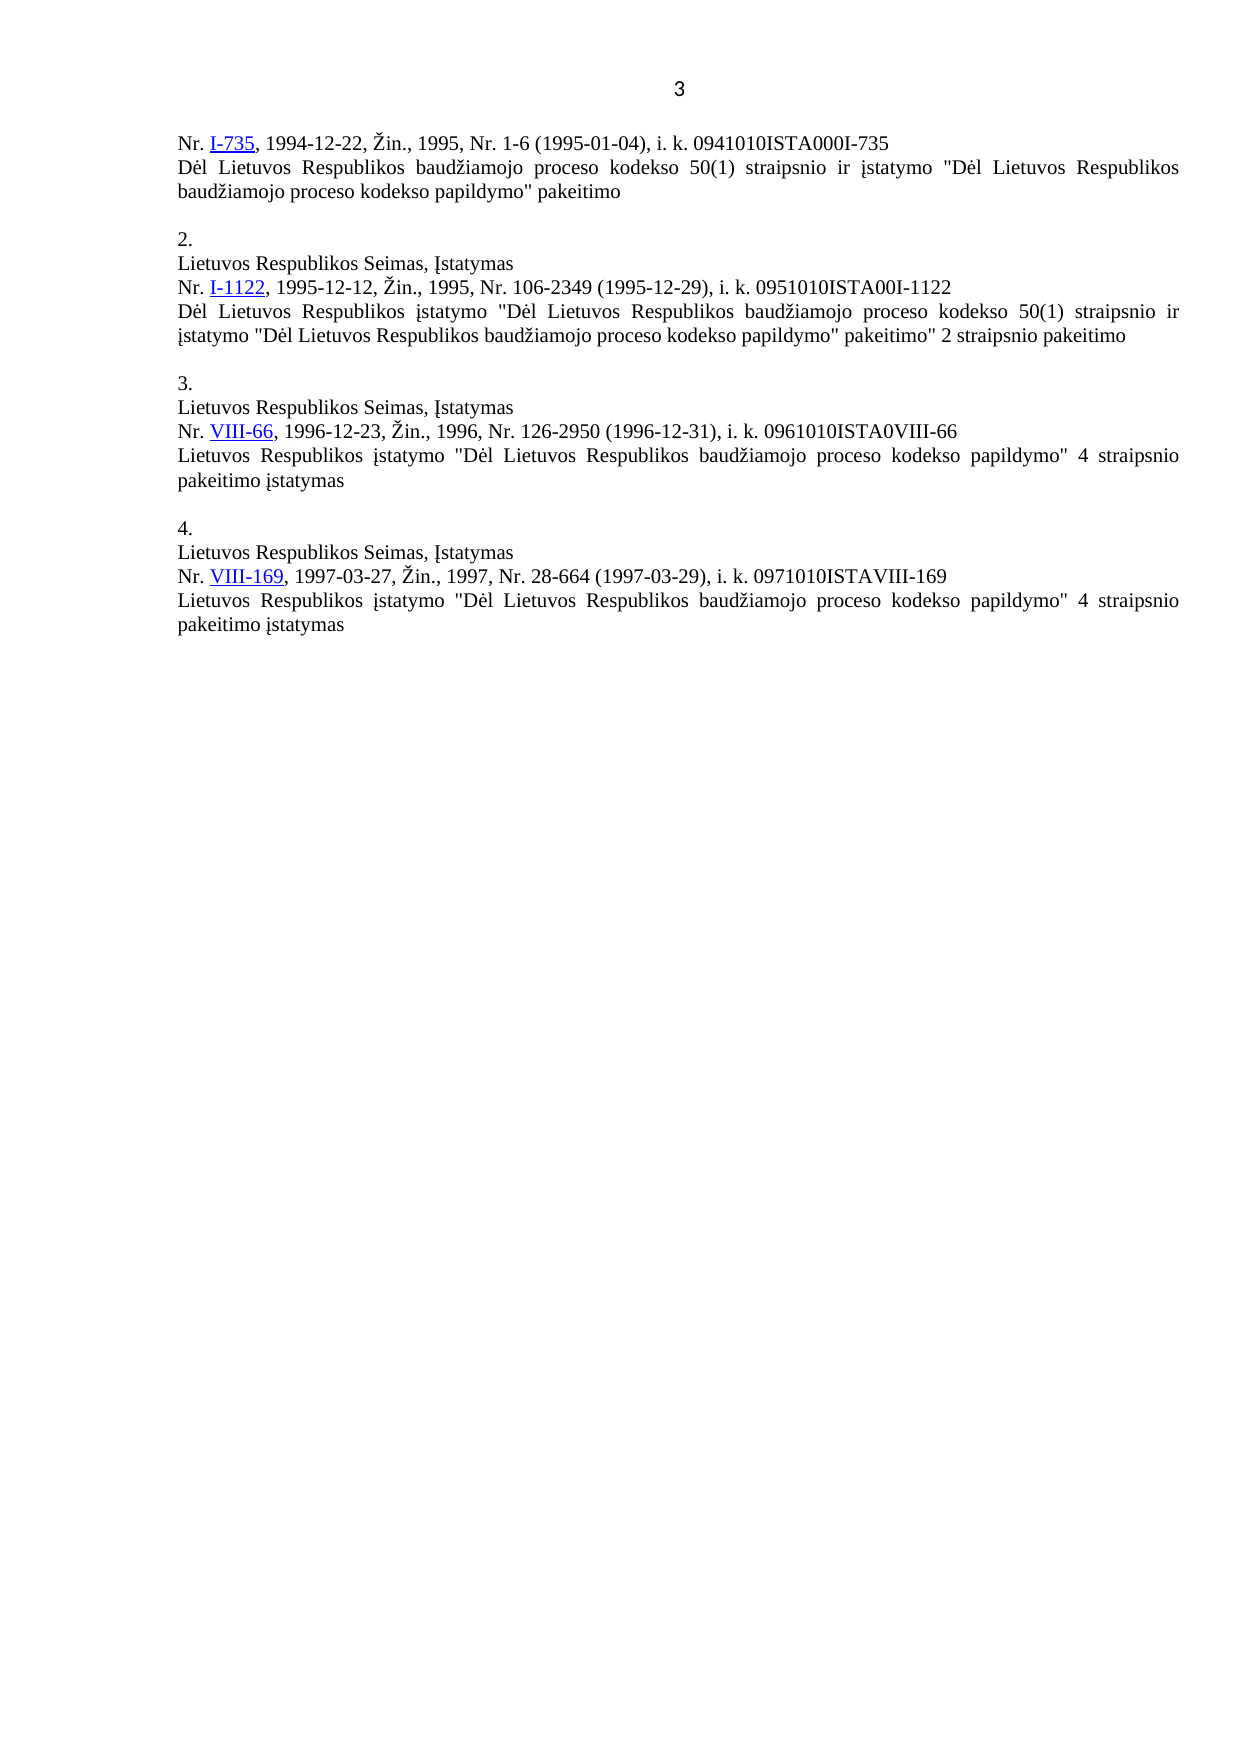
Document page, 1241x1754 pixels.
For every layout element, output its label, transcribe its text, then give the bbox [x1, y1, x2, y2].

text Nr. I-1122, 1995-12-12, Žin., 1995, Nr. 106-2349 (1995-12-29), i. k. 0951010ISTA00I-1122 [177, 275, 1181, 299]
text Lietuvos Respublikos įstatymo "Dėl Lietuvos Respublikos baudžiamojo proceso kodekso papildymo" 4 straipsnio pakeitimo įstatymas [177, 588, 1181, 636]
text 2. [177, 227, 1181, 251]
text Nr. VIII-66, 1996-12-23, Žin., 1996, Nr. 126-2950 (1996-12-31), i. k. 0961010ISTA0VIII-66 [177, 419, 1181, 443]
text Lietuvos Respublikos Seimas, Įstatymas [177, 540, 1181, 564]
text Lietuvos Respublikos Seimas, Įstatymas [177, 395, 1181, 419]
text Nr. I-735, 1994-12-22, Žin., 1995, Nr. 1-6 (1995-01-04), i. k. 0941010ISTA000I-735 [177, 131, 1181, 155]
text Lietuvos Respublikos įstatymo "Dėl Lietuvos Respublikos baudžiamojo proceso kodekso papildymo" 4 straipsnio pakeitimo įstatymas [177, 443, 1181, 492]
text 3. [177, 371, 1181, 395]
text Dėl Lietuvos Respublikos įstatymo "Dėl Lietuvos Respublikos baudžiamojo proceso kodekso 50(1) straipsnio ir įstatymo "Dėl Lietuvos Respublikos baudžiamojo proceso kodekso papildymo" pakeitimo" 2 straipsnio pakeitimo [177, 299, 1181, 347]
text 4. [177, 516, 1181, 540]
text Nr. VIII-169, 1997-03-27, Žin., 1997, Nr. 28-664 (1997-03-29), i. k. 0971010ISTAVIII-169 [177, 564, 1181, 588]
text Lietuvos Respublikos Seimas, Įstatymas [177, 251, 1181, 275]
text Dėl Lietuvos Respublikos baudžiamojo proceso kodekso 50(1) straipsnio ir įstatymo "Dėl Lietuvos Respublikos baudžiamojo proceso kodekso papildymo" pakeitimo [177, 155, 1181, 203]
